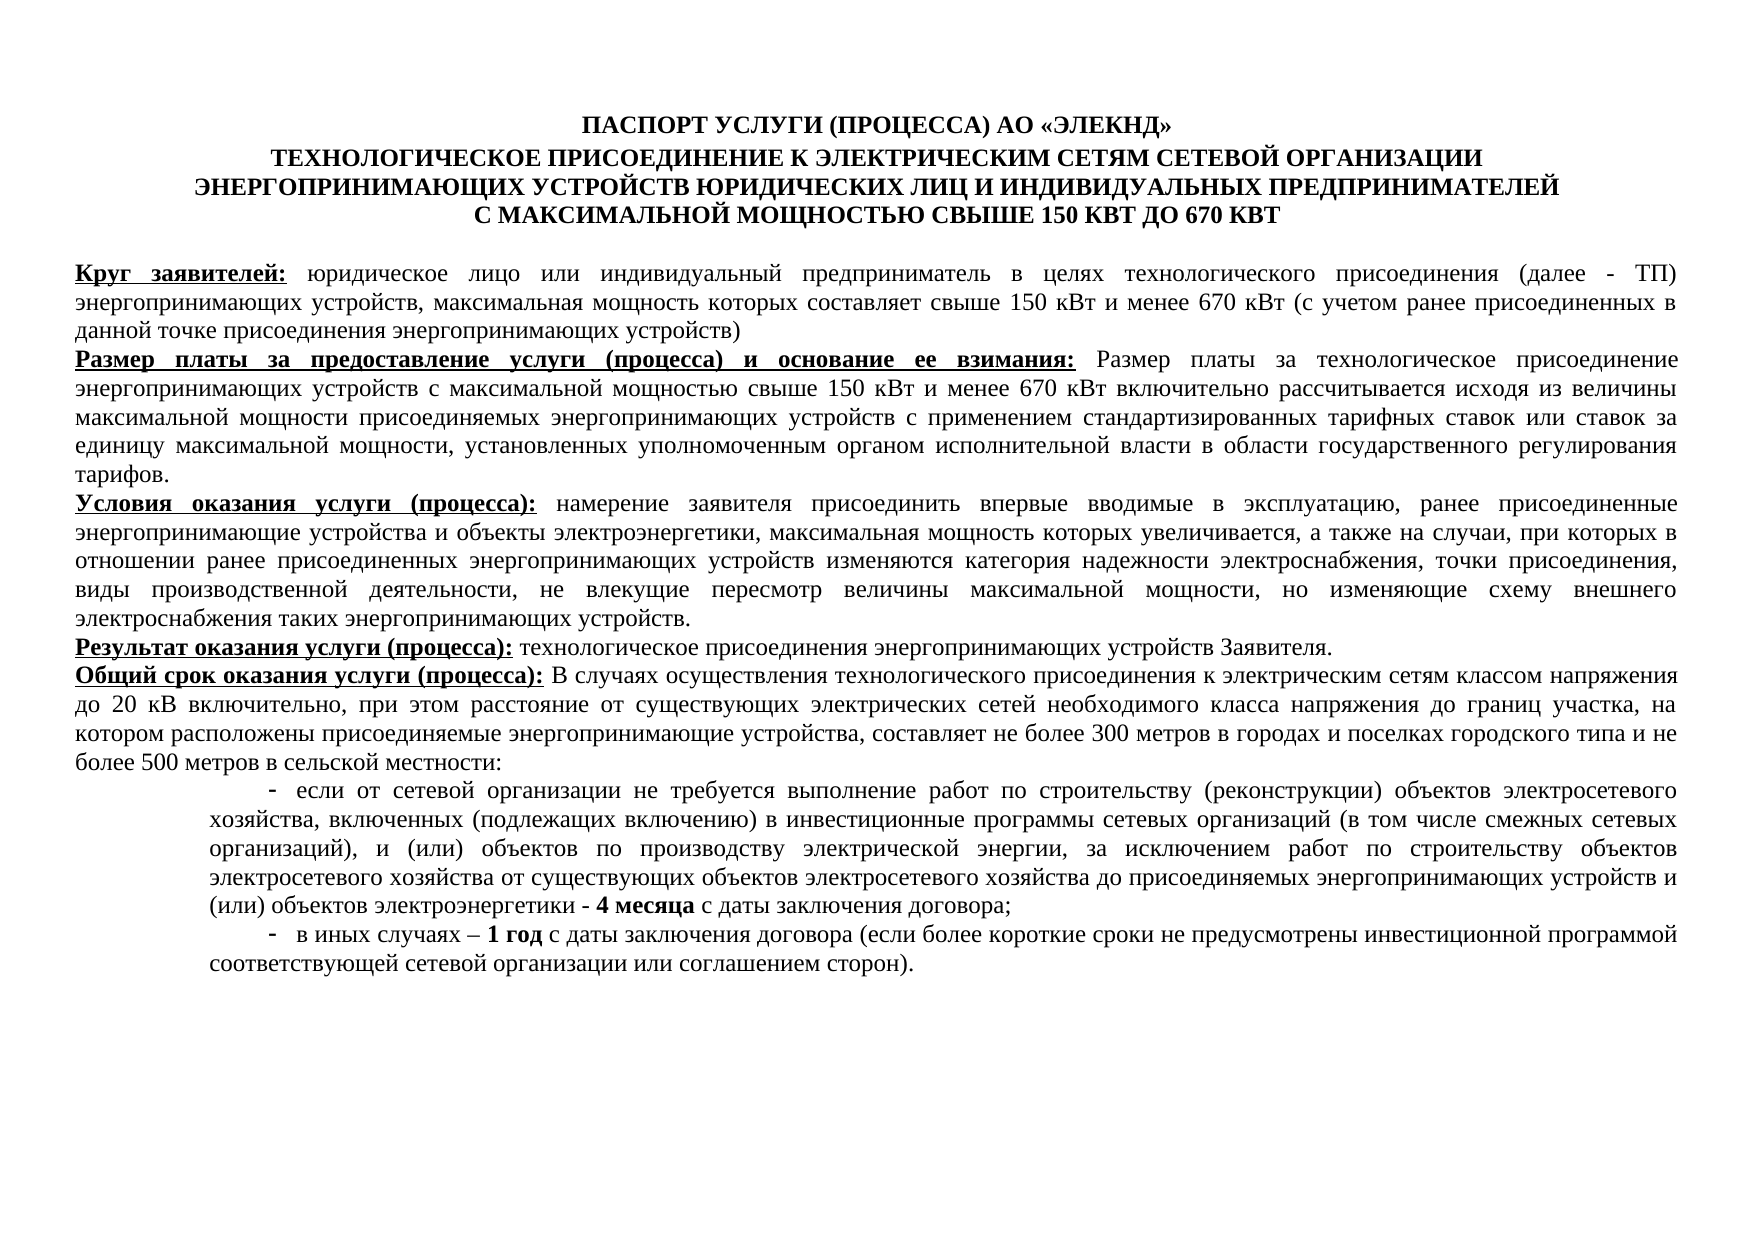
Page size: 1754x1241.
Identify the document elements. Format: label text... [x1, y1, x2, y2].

text Условия оказания услуги (процесса): намерение заявителя присоединить впервые вводимые в эксплуатацию, ранее присоединенные энергопринимающие устройства и объекты электроэнергетики, максимальная мощность которых увеличивается, а также на случаи, при которых в отношении ранее присоединенных энергопринимающих устройств изменяются категория надежности электроснабжения, точки присоединения, виды производственной деятельности, не влекущие пересмотр величины максимальной мощности, но изменяющие схему внешнего электроснабжения таких энергопринимающих устройств. [75, 488, 1679, 632]
text ЭНЕРГОПРИНИМАЮЩИХ УСТРОЙСТВ ЮРИДИЧЕСКИХ ЛИЦ И ИНДИВИДУАЛЬНЫХ ПРЕДПРИНИМАТЕЛЕЙ С МАКСИМАЛЬНОЙ МОЩНОСТЬЮ СВЫШЕ 150 КВТ ДО 670 КВТ [75, 172, 1679, 229]
subtitle ПАСПОРТ УСЛУГИ (ПРОЦЕССА) АО «ЭЛЕКНД» [75, 110, 1679, 139]
text ТЕХНОЛОГИЧЕСКОЕ ПРИСОЕДИНЕНИЕ К ЭЛЕКТРИЧЕСКИМ СЕТЯМ СЕТЕВОЙ ОРГАНИЗАЦИИ [75, 143, 1679, 172]
text Размер платы за предоставление услуги (процесса) и основание ее взимания: Размер платы за технологическое присоединение энергопринимающих устройств с максимальной мощностью свыше 150 кВт и менее 670 кВт включительно рассчитывается исходя из величины максимальной мощности присоединяемых энергопринимающих устройств с применением стандартизированных тарифных ставок или ставок за единицу максимальной мощности, установленных уполномоченным органом исполнительной власти в области государственного регулирования тарифов. [75, 344, 1679, 488]
subtitle если от сетевой организации не требуется выполнение работ по строительству (реконструкции) объектов электросетевого хозяйства, включенных (подлежащих включению) в инвестиционные программы сетевых организаций (в том числе смежных сетевых организаций), и (или) объектов по производству электрической энергии, за исключением работ по строительству объектов электросетевого хозяйства от существующих объектов электросетевого хозяйства до присоединяемых энергопринимающих устройств и (или) объектов электроэнергетики - 4 месяца с даты заключения договора; [209, 776, 1679, 919]
text Результат оказания услуги (процесса): технологическое присоединения энергопринимающих устройств Заявителя. [75, 632, 1679, 661]
text Круг заявителей: юридическое лицо или индивидуальный предприниматель в целях технологического присоединения (далее - ТП) энергопринимающих устройств, максимальная мощность которых составляет свыше 150 кВт и менее 670 кВт (с учетом ранее присоединенных в данной точке присоединения энергопринимающих устройств) [75, 258, 1679, 344]
subtitle в иных случаях – 1 год с даты заключения договора (если более короткие сроки не предусмотрены инвестиционной программой соответствующей сетевой организации или соглашением сторон). [209, 919, 1679, 977]
subtitle Общий срок оказания услуги (процесса): В случаях осуществления технологического присоединения к электрическим сетям классом напряжения до 20 кВ включительно, при этом расстояние от существующих электрических сетей необходимого класса напряжения до границ участка, на котором расположены присоединяемые энергопринимающие устройства, составляет не более 300 метров в городах и поселках городского типа и не более 500 метров в сельской местности: [75, 661, 1679, 776]
